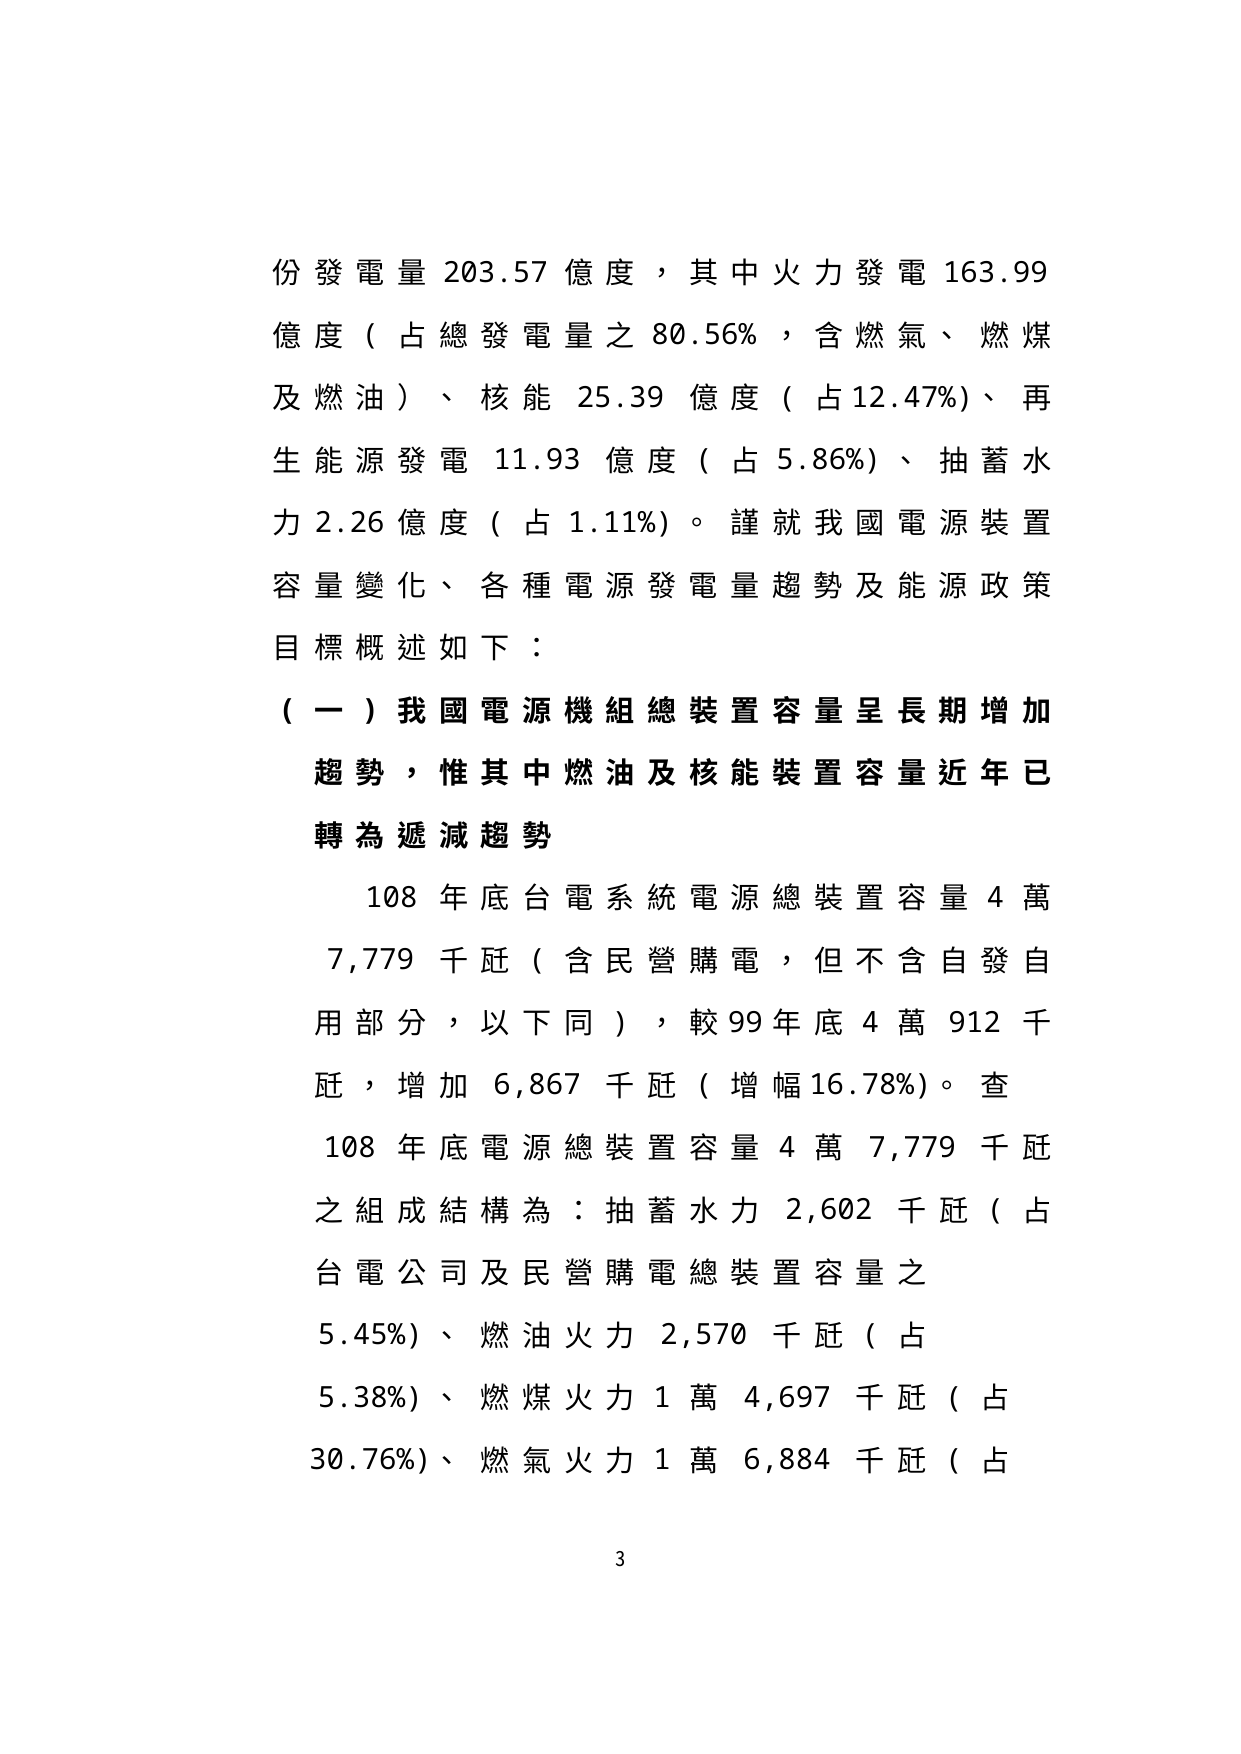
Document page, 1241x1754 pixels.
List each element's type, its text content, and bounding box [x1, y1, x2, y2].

text 108年底台電系統電源總裝置容量4萬7,779千瓩(含民營購電，但不含自發自用部分，以下同)，較99年底4萬912千瓩，增加6,867千瓩(增幅16.78%)。查108年底電源總裝置容量4萬7,779千瓩之組成結構為：抽蓄水力2,602千瓩(占台電公司及民營購電總裝置容量之5.45%)、燃油火力2,570千瓩(占5.38%)、燃煤火力1萬4,697千瓩(占30.76%)、燃氣火力1萬6,884千瓩(占 [271, 854, 1058, 1479]
text 份發電量203.57億度，其中火力發電163.99億度(占總發電量之80.56%，含燃氣、燃煤及燃油）、核能25.39億度(占12.47%)、再生能源發電11.93億度(占5.86%)、抽蓄水力2.26億度(占1.11%)。謹就我國電源裝置容量變化、各種電源發電量趨勢及能源政策目標概述如下： [242, 229, 1058, 667]
text (一)我國電源機組總裝置容量呈長期增加趨勢，惟其中燃油及核能裝置容量近年已轉為遞減趨勢 [242, 667, 1058, 854]
